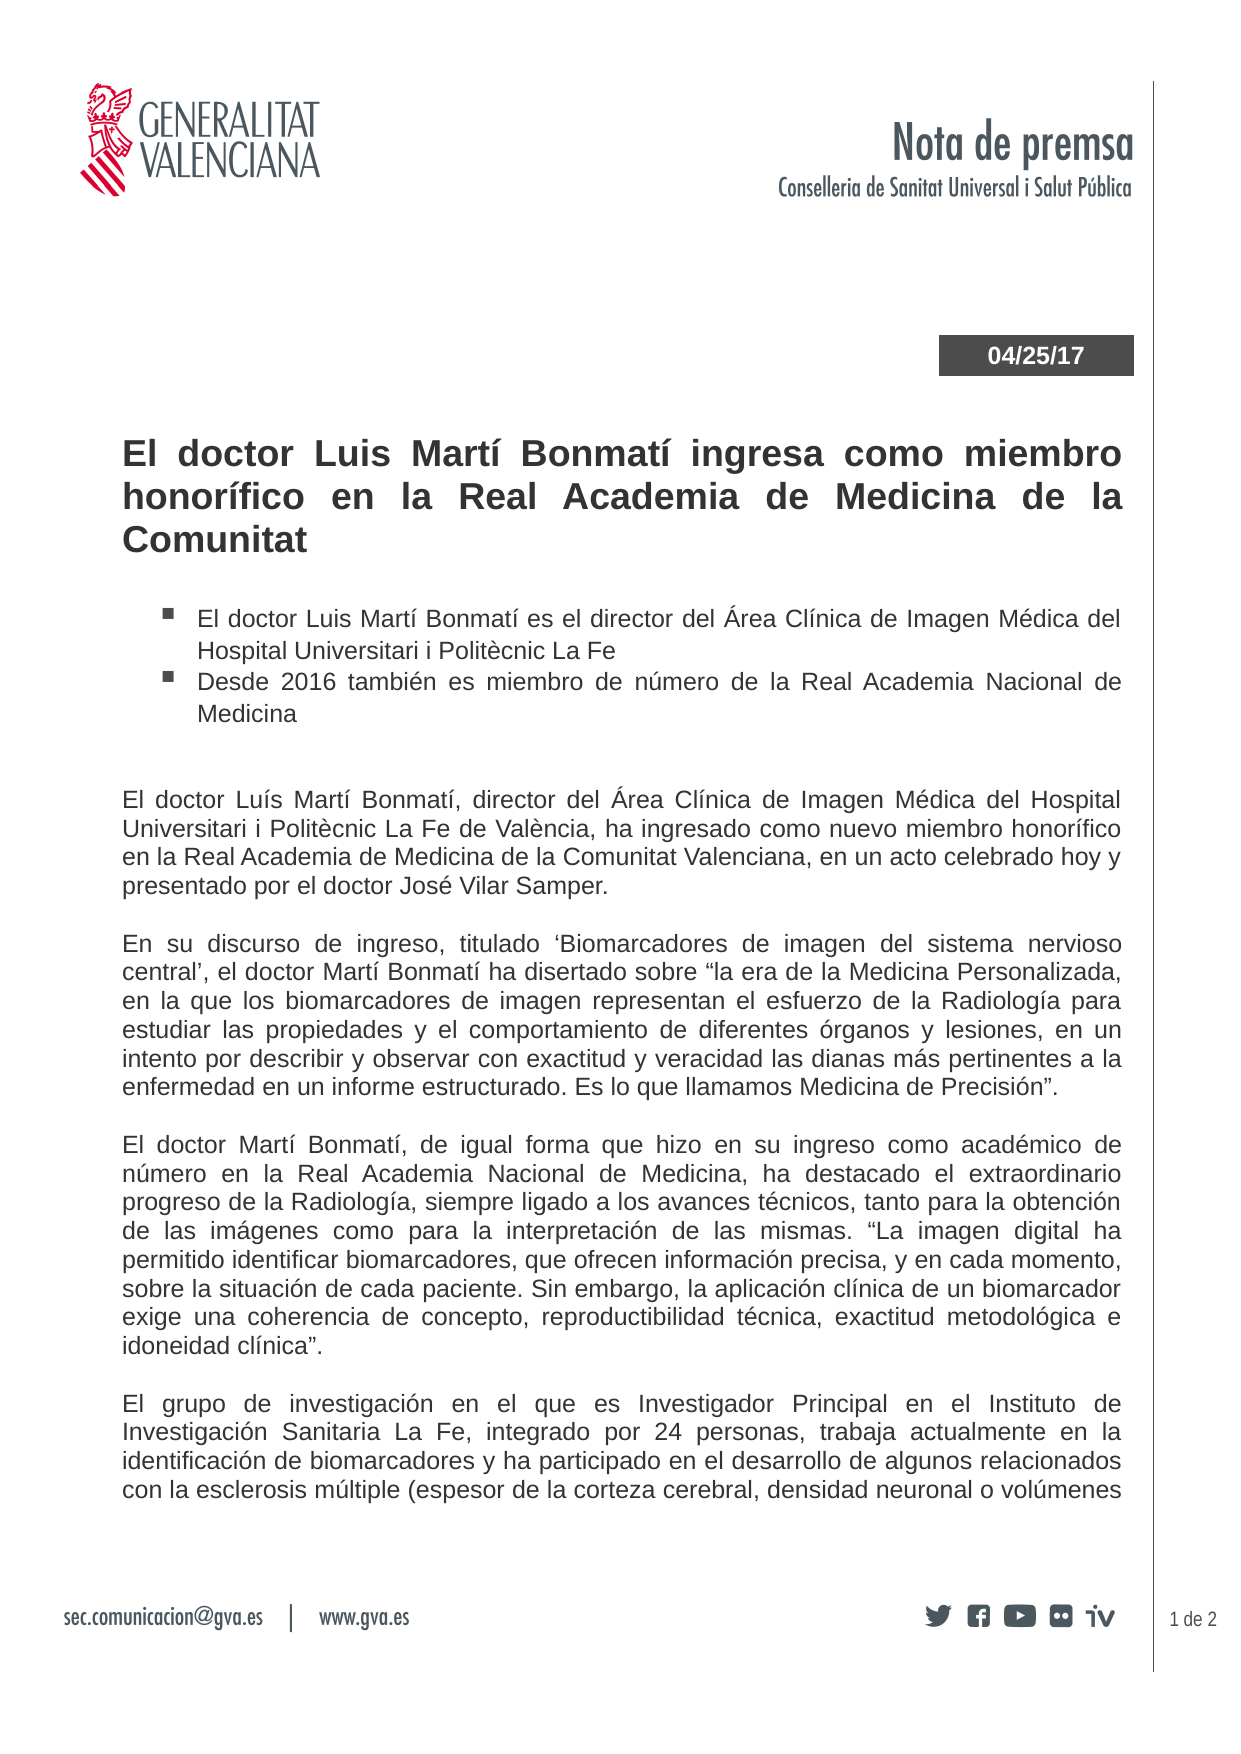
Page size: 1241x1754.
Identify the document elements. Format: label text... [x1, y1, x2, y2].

table_header [122, 335, 939, 375]
text El grupo de investigación en el que es Investigador Principal en el Instituto de Investigación Sanitaria La Fe, integrado por 24 personas, trabaja actualmente en la identificación de biomarcadores y ha participado en el desarrollo de algunos relacionados con la esclerosis múltiple (espesor de la corteza cerebral, densidad neuronal o volúmenes [122, 1388, 1123, 1503]
list Desde 2016 también es miembro de número de la Real Academia Nacional de Medicina [159, 664, 1123, 727]
picture [0, 1582, 1241, 1754]
text El doctor Martí Bonmatí, de igual forma que hizo en su ingreso como académico de número en la Real Academia Nacional de Medicina, ha destacado el extraordinario progreso de la Radiología, siempre ligado a los avances técnicos, tanto para la obtención de las imágenes como para la interpretación de las mismas. “La imagen digital ha permitido identificar biomarcadores, que ofrecen información precisa, y en cada momento, sobre la situación de cada paciente. Sin embargo, la aplicación clínica de un biomarcador exige una coherencia de concepto, reproductibilidad técnica, exactitud metodológica e idoneidad clínica”. [122, 1130, 1123, 1360]
picture [0, 0, 1241, 278]
text En su discurso de ingreso, titulado ‘Biomarcadores de imagen del sistema nervioso central’, el doctor Martí Bonmatí ha disertado sobre “la era de la Medicina Personalizada, en la que los biomarcadores de imagen representan el esfuerzo de la Radiología para estudiar las propiedades y el comportamiento de diferentes órganos y lesiones, en un intento por describir y observar con exactitud y veracidad las dianas más pertinentes a la enfermedad en un informe estructurado. Es lo que llamamos Medicina de Precisión”. [122, 928, 1123, 1101]
text El doctor Luís Martí Bonmatí, director del Área Clínica de Imagen Médica del Hospital Universitari i Politècnic La Fe de València, ha ingresado como nuevo miembro honorífico en la Real Academia de Medicina de la Comunitat Valenciana, en un acto celebrado hoy y presentado por el doctor José Vilar Samper. [122, 785, 1123, 900]
table_header 25/04/17 [940, 336, 1133, 375]
list El doctor Luis Martí Bonmatí es el director del Área Clínica de Imagen Médica del Hospital Universitari i Politècnic La Fe [159, 602, 1123, 664]
text El doctor Luis Martí Bonmatí ingresa como miembro honorífico en la Real Academia de Medicina de la Comunitat [122, 431, 1123, 560]
